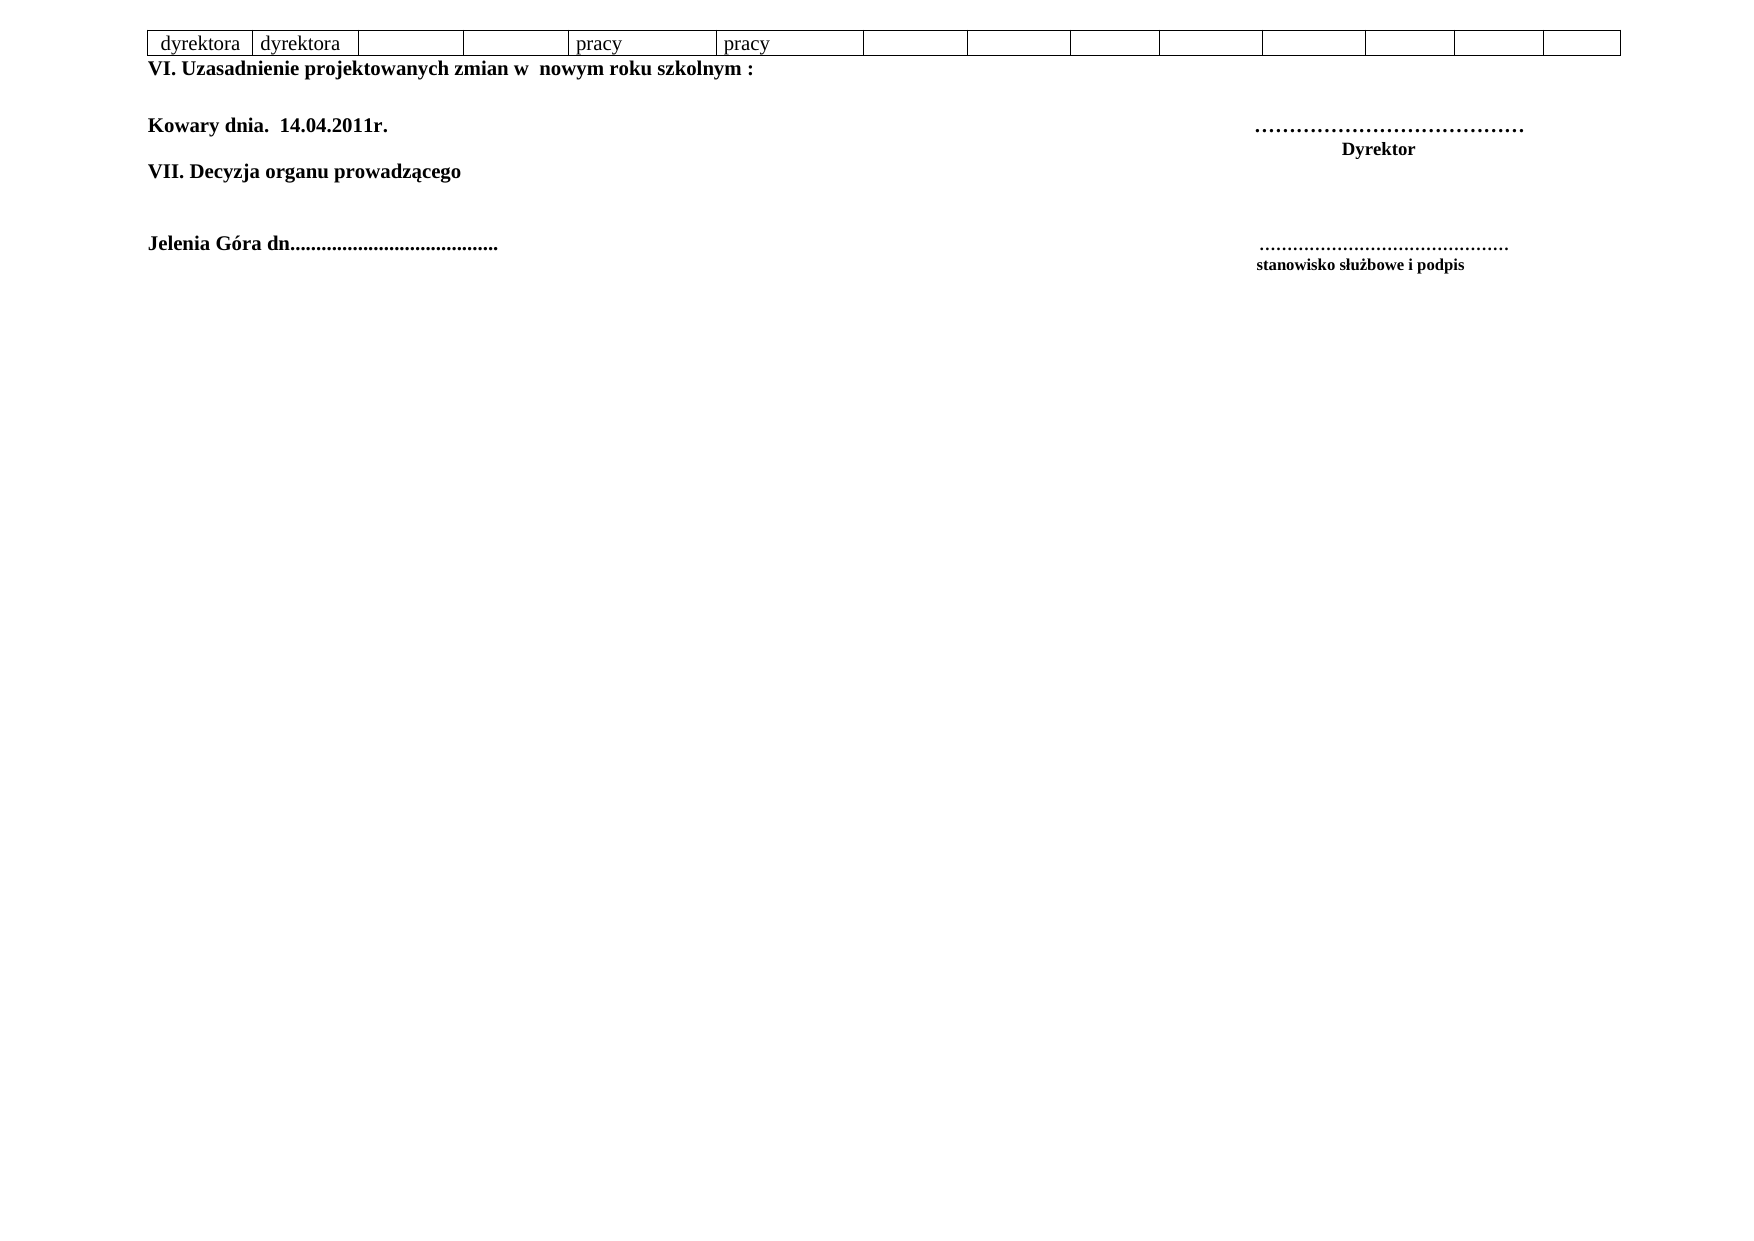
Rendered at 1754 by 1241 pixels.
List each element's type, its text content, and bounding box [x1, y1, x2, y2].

table_cell [864, 31, 967, 55]
table_cell - [1544, 31, 1620, 55]
table_cell [359, 31, 463, 55]
text VII. Decyzja organu prowadzącego [148, 159, 1606, 183]
table_cell [1160, 31, 1262, 55]
table_cell [968, 31, 1070, 55]
table_cell [464, 31, 568, 55]
table_cell - [1455, 31, 1543, 55]
text VI. Uzasadnienie projektowanych zmian w nowym roku szkolnym : [148, 56, 1606, 80]
text Kowary dnia. 14.04.2011r. ………………………………… Dyrektor [148, 113, 1606, 159]
table_cell dyrektora [253, 31, 358, 55]
text Jelenia Góra dn........................................ ……………………………………… [148, 231, 1606, 255]
table_cell pracy [569, 31, 716, 55]
table_cell - [1366, 31, 1454, 55]
table_cell [1071, 31, 1159, 55]
text stanowisko służbowe i podpis [148, 255, 1606, 274]
table_cell - [1263, 31, 1365, 55]
table_cell dyrektora [148, 31, 252, 55]
table_cell pracy [717, 31, 863, 55]
